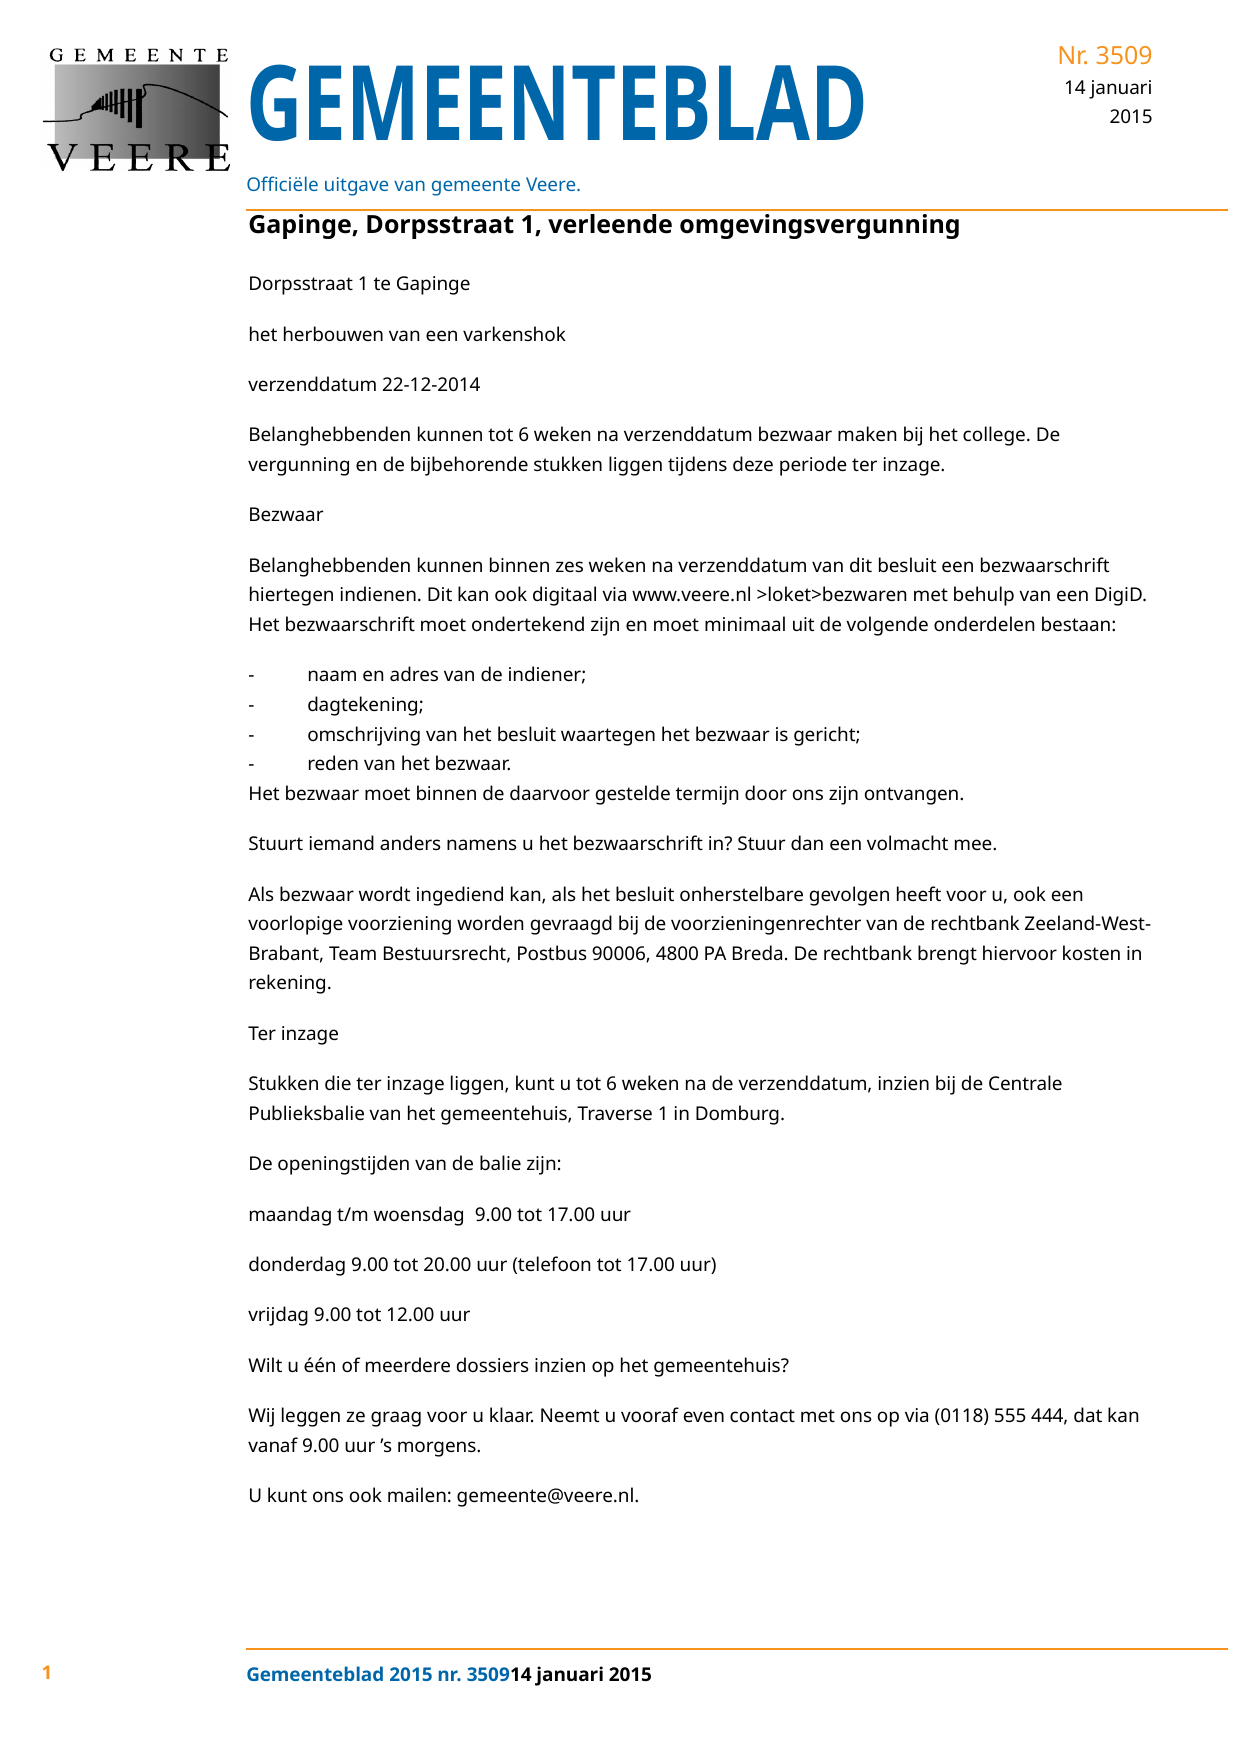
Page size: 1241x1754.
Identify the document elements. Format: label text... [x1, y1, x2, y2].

text Belanghebbenden kunnen binnen zes weken na verzenddatum van dit besluit een bezwaarschrift hiertegen indienen. Dit kan ook digitaal via www.veere.nl >loket>bezwaren met behulp van een DigiD. Het bezwaarschrift moet ondertekend zijn en moet minimaal uit de volgende onderdelen bestaan: [248, 552, 1152, 637]
text verzenddatum 22-12-2014 [248, 371, 1152, 397]
text Wij leggen ze graag voor u klaar. Neemt u vooraf even contact met ons op via (0118) 555 444, dat kan vanaf 9.00 uur ’s morgens. [248, 1402, 1152, 1458]
text het herbouwen van een varkenshok [248, 321, 1152, 346]
text Stukken die ter inzage liggen, kunt u tot 6 weken na de verzenddatum, inzien bij de Centrale Publieksbalie van het gemeentehuis, Traverse 1 in Domburg. [248, 1070, 1152, 1126]
text Bezwaar [248, 502, 1152, 527]
list dagtekening; [248, 691, 1152, 717]
text Wilt u één of meerdere dossiers inzien op het gemeentehuis? [248, 1352, 1152, 1378]
text Als bezwaar wordt ingediend kan, als het besluit onherstelbare gevolgen heeft voor u, ook een voorlopige voorziening worden gevraagd bij de voorzieningenrechter van de rechtbank Zeeland-West-Brabant, Team Bestuursrecht, Postbus 90006, 4800 PA Breda. De rechtbank brengt hiervoor kosten in rekening. [248, 881, 1152, 995]
text U kunt ons ook mailen: gemeente@veere.nl. [248, 1482, 1152, 1508]
text donderdag 9.00 tot 20.00 uur (telefoon tot 17.00 uur) [248, 1251, 1152, 1277]
picture [41, 47, 231, 172]
text Het bezwaar moet binnen de daarvoor gestelde termijn door ons zijn ontvangen. [248, 780, 1152, 806]
text Gapinge, Dorpsstraat 1, verleende omgevingsvergunning [248, 211, 1152, 241]
list omschrijving van het besluit waartegen het bezwaar is gericht; [248, 721, 1152, 746]
text Ter inzage [248, 1020, 1152, 1046]
text maandag t/m woensdag 9.00 tot 17.00 uur [248, 1201, 1152, 1226]
text Belanghebbenden kunnen tot 6 weken na verzenddatum bezwaar maken bij het college. De vergunning en de bijbehorende stukken liggen tijdens deze periode ter inzage. [248, 422, 1152, 477]
list naam en adres van de indiener; [248, 662, 1152, 687]
text Stuurt iemand anders namens u het bezwaarschrift in? Stuur dan een volmacht mee. [248, 830, 1152, 856]
text Dorpsstraat 1 te Gapinge [248, 270, 1152, 296]
text De openingstijden van de balie zijn: [248, 1150, 1152, 1176]
list reden van het bezwaar. [248, 750, 1152, 776]
text vrijdag 9.00 tot 12.00 uur [248, 1302, 1152, 1327]
